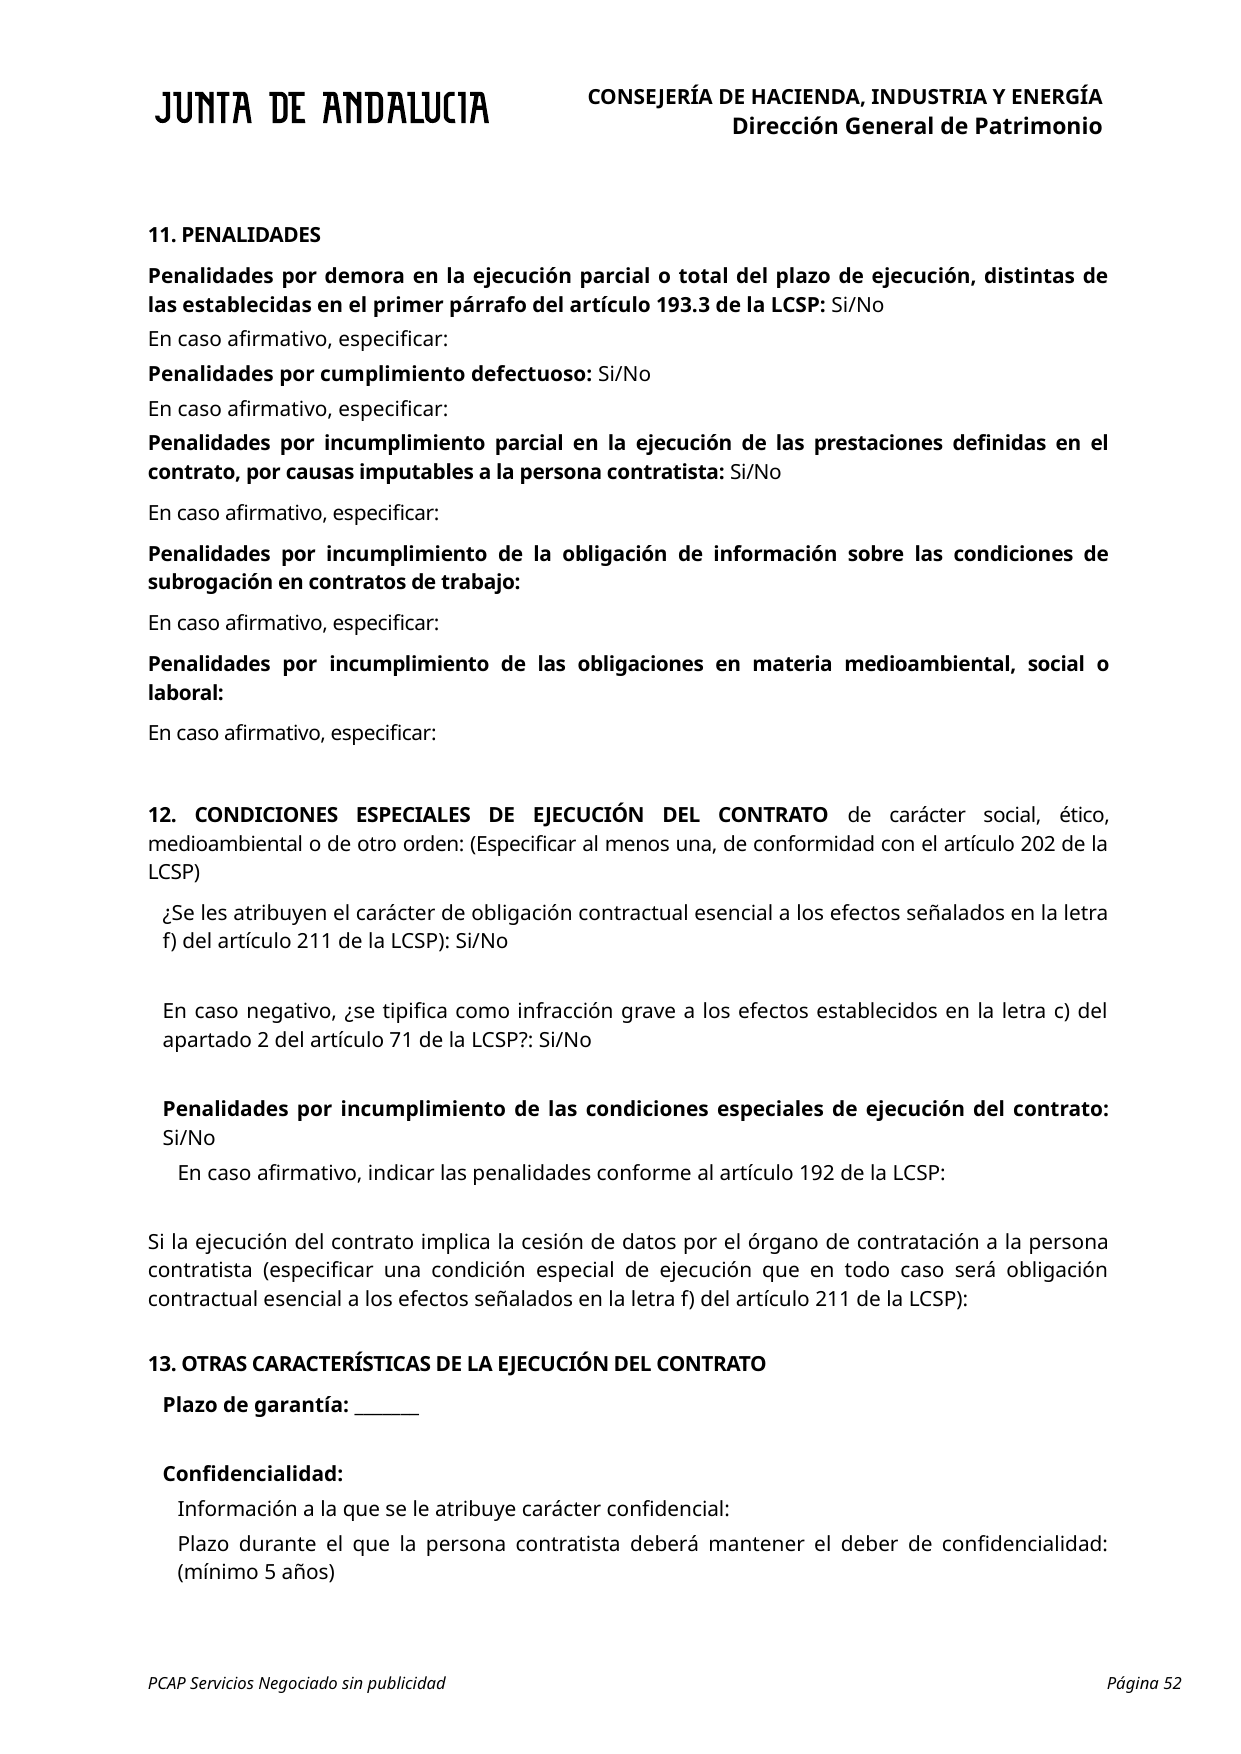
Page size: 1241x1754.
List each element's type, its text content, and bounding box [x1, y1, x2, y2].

text En caso afirmativo, especificar: [148, 498, 1110, 526]
text 13. OTRAS CARACTERÍSTICAS DE LA EJECUCIÓN DEL CONTRATO [148, 1349, 1110, 1377]
text Plazo durante el que la persona contratista deberá mantener el deber de confidencialidad: (mínimo 5 años) [177, 1529, 1110, 1586]
text Plazo de garantía: _______ [162, 1390, 1110, 1418]
text Confidencialidad: [162, 1459, 1110, 1488]
text 12. CONDICIONES ESPECIALES DE EJECUCIÓN DEL CONTRATO de carácter social, ético, medioambiental o de otro orden: (Especificar al menos una, de conformidad con el artículo 202 de la LCSP) [148, 800, 1110, 886]
text En caso afirmativo, especificar: [148, 324, 1110, 353]
text En caso afirmativo, especificar: [148, 718, 1110, 747]
text Información a la que se le atribuye carácter confidencial: [177, 1494, 1110, 1522]
text En caso afirmativo, especificar: [148, 394, 1110, 422]
text Penalidades por incumplimiento parcial en la ejecución de las prestaciones definidas en el contrato, por causas imputables a la persona contratista: Si/No [148, 428, 1110, 485]
text Penalidades por incumplimiento de las condiciones especiales de ejecución del contrato: Si/No [162, 1094, 1110, 1151]
text Penalidades por demora en la ejecución parcial o total del plazo de ejecución, distintas de las establecidas en el primer párrafo del artículo 193.3 de la LCSP: Si/No [148, 261, 1110, 318]
text En caso afirmativo, indicar las penalidades conforme al artículo 192 de la LCSP: [177, 1158, 1110, 1186]
text Penalidades por incumplimiento de las obligaciones en materia medioambiental, social o laboral: [148, 649, 1110, 706]
text Si la ejecución del contrato implica la cesión de datos por el órgano de contratación a la persona contratista (especificar una condición especial de ejecución que en todo caso será obligación contractual esencial a los efectos señalados en la letra f) del artículo 211 de la LCSP): [148, 1227, 1110, 1312]
text ¿Se les atribuyen el carácter de obligación contractual esencial a los efectos señalados en la letra f) del artículo 211 de la LCSP): Si/No [162, 898, 1110, 955]
text En caso negativo, ¿se tipifica como infracción grave a los efectos establecidos en la letra c) del apartado 2 del artículo 71 de la LCSP?: Si/No [162, 996, 1110, 1053]
text Penalidades por incumplimiento de la obligación de información sobre las condiciones de subrogación en contratos de trabajo: [148, 539, 1110, 596]
text En caso afirmativo, especificar: [148, 608, 1110, 637]
text 11. PENALIDADES [148, 220, 1110, 249]
text Penalidades por cumplimiento defectuoso: Si/No [148, 359, 1110, 388]
